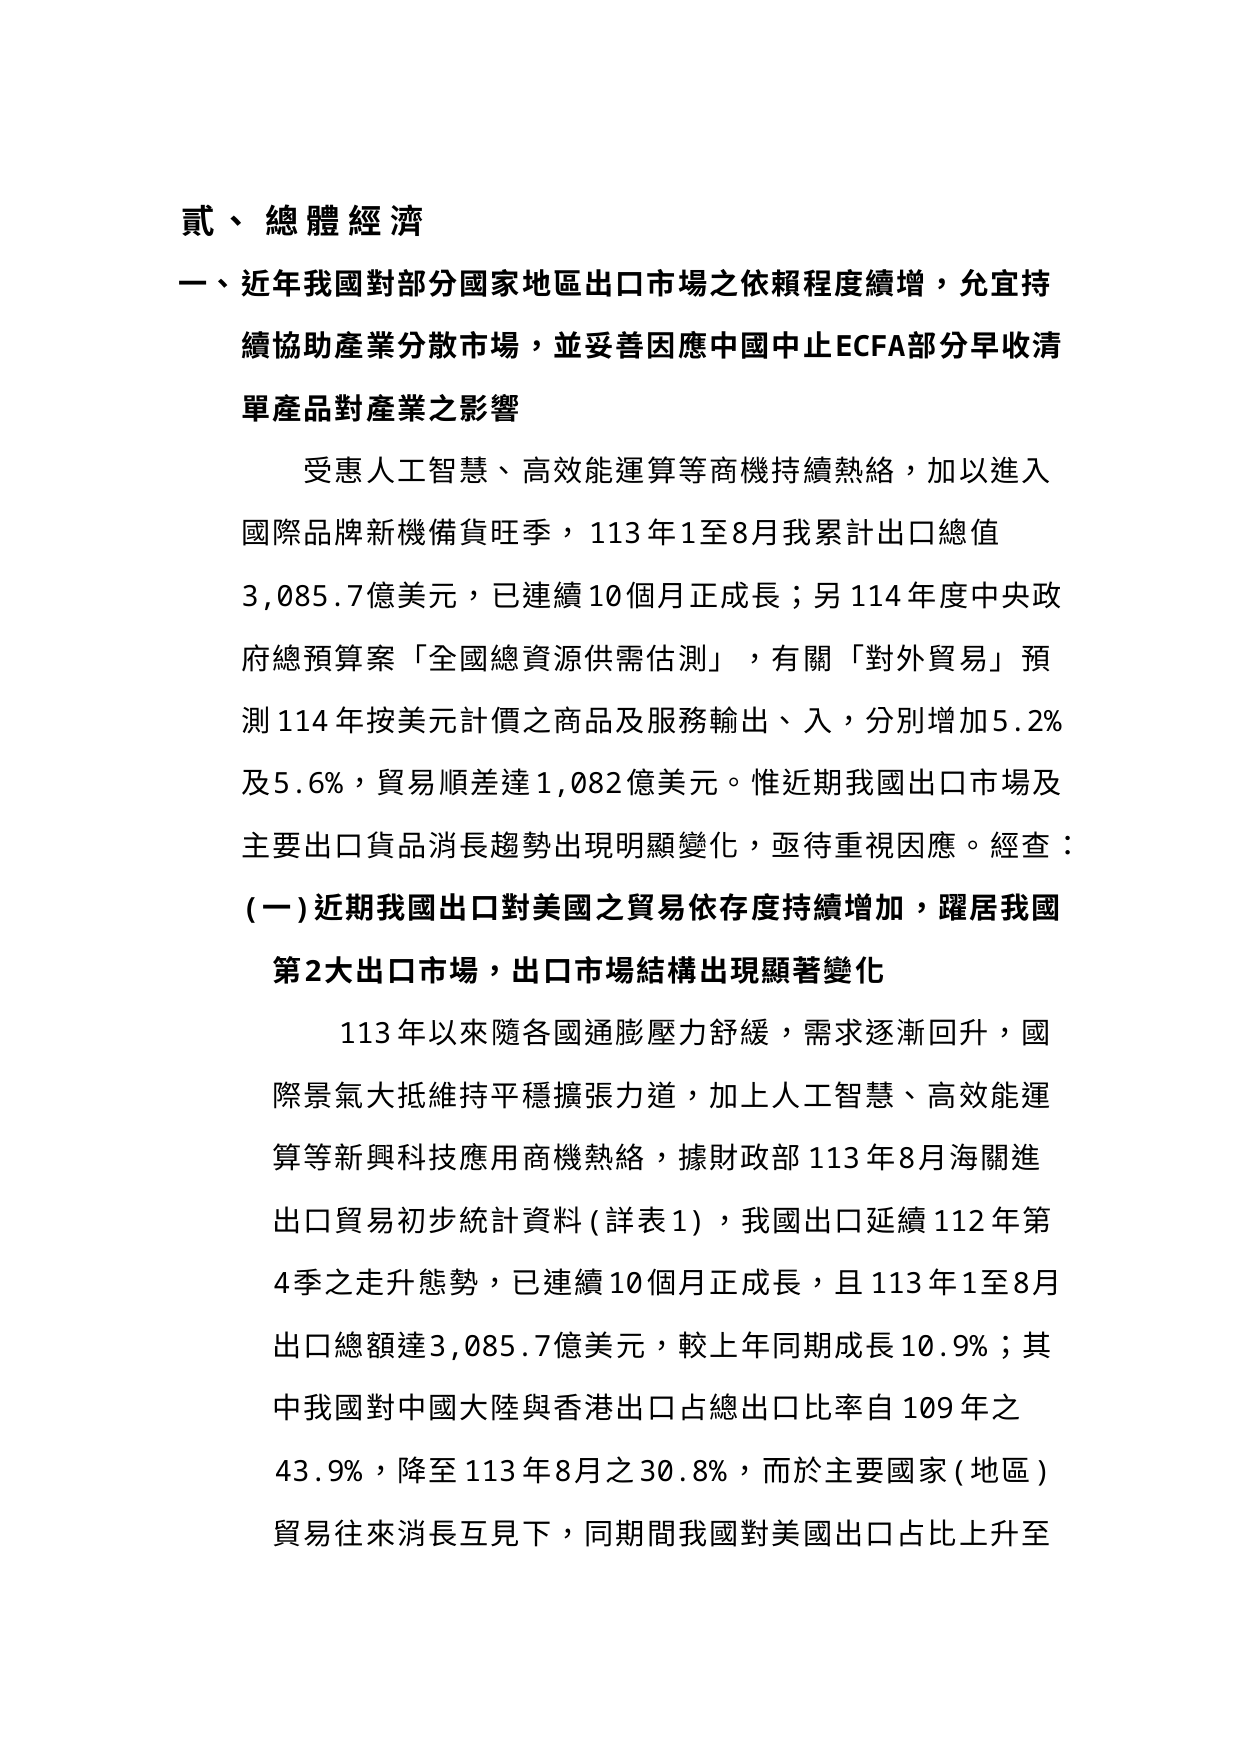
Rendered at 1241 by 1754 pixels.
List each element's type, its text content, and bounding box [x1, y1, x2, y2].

text 113年以來隨各國通膨壓力舒緩，需求逐漸回升，國際景氣大抵維持平穩擴張力道，加上人工智慧、高效能運算等新興科技應用商機熱絡，據財政部113年8月海關進出口貿易初步統計資料(詳表1)，我國出口延續112年第4季之走升態勢，已連續10個月正成長，且113年1至8月出口總額達3,085.7億美元，較上年同期成長10.9%；其中我國對中國大陸與香港出口占總出口比率自109年之43.9%，降至113年8月之30.8%，而於主要國家(地區)貿易往來消長互見下，同期間我國對美國出口占比上升至 [266, 990, 1063, 1552]
text (一)近期我國出口對美國之貿易依存度持續增加，躍居我國第2大出口市場，出口市場結構出現顯著變化 [236, 865, 1063, 990]
text 受惠人工智慧、高效能運算等商機持續熱絡，加以進入國際品牌新機備貨旺季，113年1至8月我累計出口總值3,085.7億美元，已連續10個月正成長；另114年度中央政府總預算案「全國總資源供需估測」，有關「對外貿易」預測114年按美元計價之商品及服務輸出、入，分別增加5.2%及5.6%，貿易順差達1,082億美元。惟近期我國出口市場及主要出口貨品消長趨勢出現明顯變化，亟待重視因應。經查： [236, 427, 1063, 865]
text 一、近年我國對部分國家地區出口市場之依賴程度續增，允宜持續協助產業分散市場，並妥善因應中國中止ECFA部分早收清單產品對產業之影響 [177, 240, 1063, 427]
text 貳、總體經濟 [177, 177, 1063, 240]
